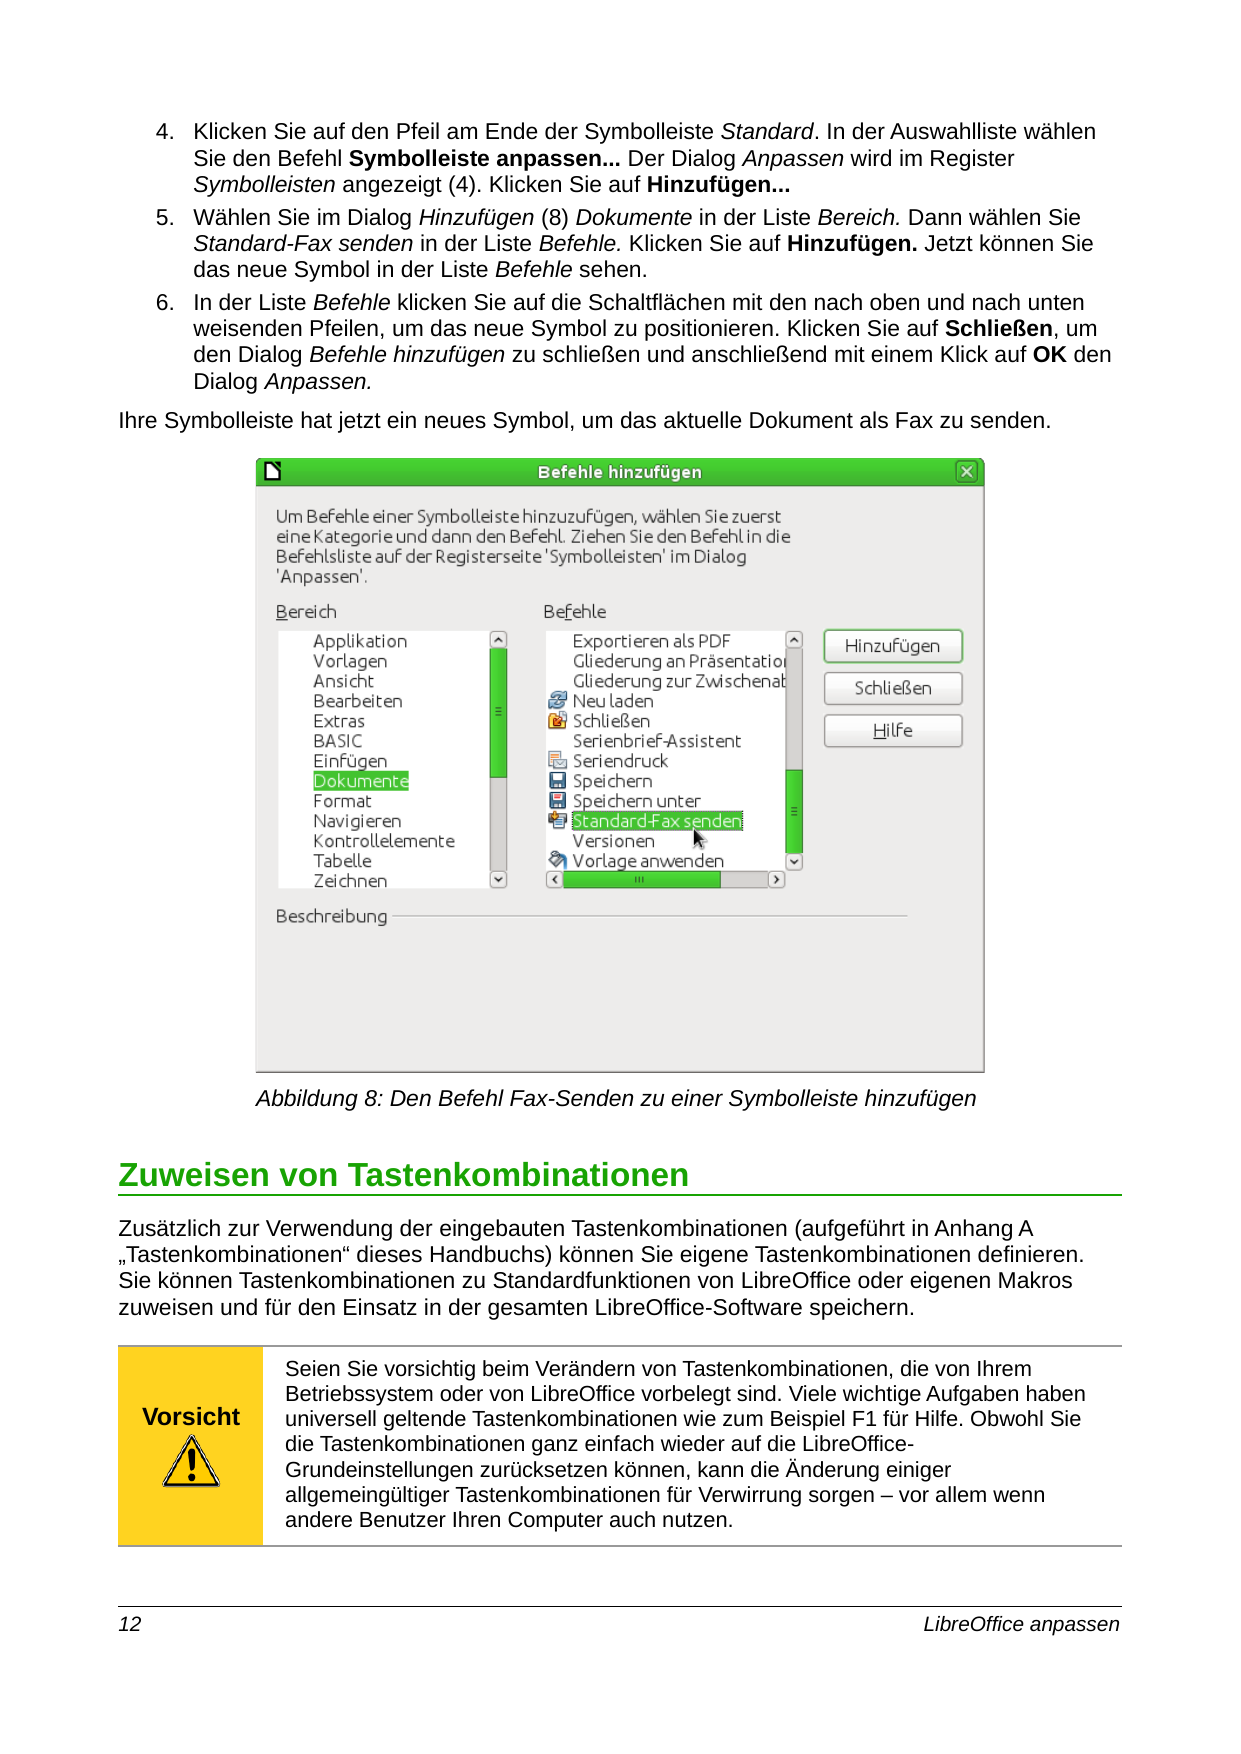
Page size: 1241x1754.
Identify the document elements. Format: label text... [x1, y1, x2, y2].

list Klicken Sie auf den Pfeil am Ende der Symbolleiste Standard. In der Auswahlliste wählen Sie den Befehl Symbolleiste anpassen... Der Dialog Anpassen wird im Register Symbolleisten angezeigt (Abbildung 4). Klicken Sie auf Hinzufügen... [156, 118, 1122, 197]
list Wählen Sie im Dialog Hinzufügen (Abbildung 8) Dokumente in der Liste Bereich. Dann wählen Sie Standard-Fax senden in der Liste Befehle. Klicken Sie auf Hinzufügen. Jetzt können Sie das neue Symbol in der Liste Befehle sehen. [156, 203, 1122, 282]
text Zusätzlich zur Verwendung der eingebauten Tastenkombinationen (aufgeführt in Anhang A „Tastenkombinationen“ dieses Handbuchs) können Sie eigene Tastenkombinationen definieren. Sie können Tastenkombinationen zu Standardfunktionen von LibreOffice oder eigenen Makros zuweisen und für den Einsatz in der gesamten LibreOffice-Software speichern. [118, 1215, 1122, 1320]
list In der Liste Befehle klicken Sie auf die Schaltflächen mit den nach oben und nach unten weisenden Pfeilen, um das neue Symbol zu positionieren. Klicken Sie auf Schließen, um den Dialog Befehle hinzufügen zu schließen und anschließend mit einem Klick auf OK den Dialog Anpassen. [156, 289, 1122, 394]
picture [255, 458, 985, 1073]
table_header Vorsicht [118, 1347, 263, 1545]
picture [158, 1430, 224, 1491]
subtitle Zuweisen von Tastenkombinationen [118, 1155, 1122, 1194]
text Abbildung 8: Den Befehl Fax-Senden zu einer Symbolleiste hinzufügen [256, 1085, 984, 1111]
table_header Seien Sie vorsichtig beim Verändern von Tastenkombinationen, die von Ihrem Betriebssystem oder von LibreOffice vorbelegt sind. Viele wichtige Aufgaben haben universell geltende Tastenkombinationen wie zum Beispiel F1 für Hilfe. Obwohl Sie die Tastenkombinationen ganz einfach wieder auf die LibreOffice-Grundeinstellungen zurücksetzen können, kann die Änderung einiger allgemeingültiger Tastenkombinationen für Verwirrung sorgen – vor allem wenn andere Benutzer Ihren Computer auch nutzen. [264, 1347, 1122, 1545]
text Ihre Symbolleiste hat jetzt ein neues Symbol, um das aktuelle Dokument als Fax zu senden. [118, 407, 1122, 433]
